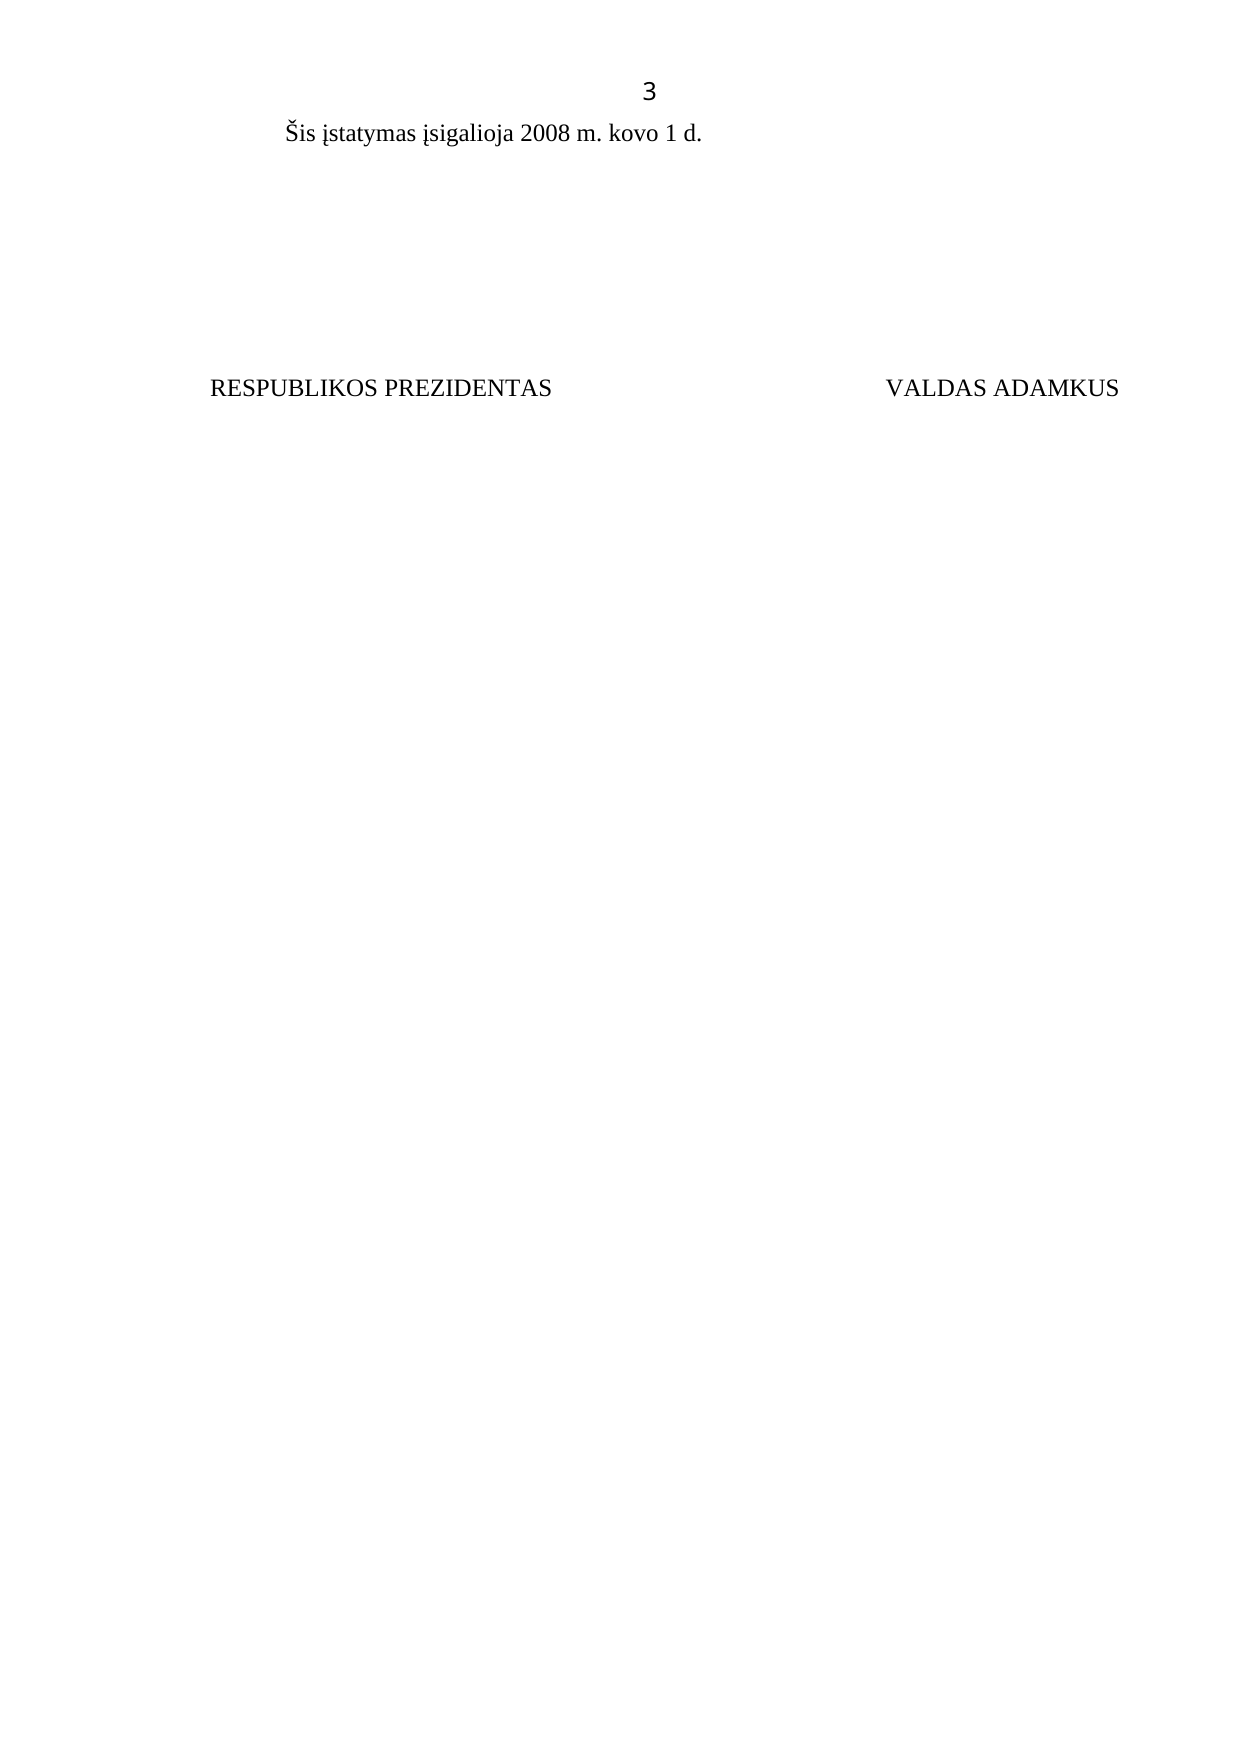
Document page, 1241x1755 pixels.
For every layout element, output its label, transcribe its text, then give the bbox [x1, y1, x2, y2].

text RESPUBLIKOS PREZIDENTAS VALDAS ADAMKUS [210, 373, 1120, 401]
text Šis įstatymas įsigalioja 2008 m. kovo 1 d. [210, 118, 1120, 147]
